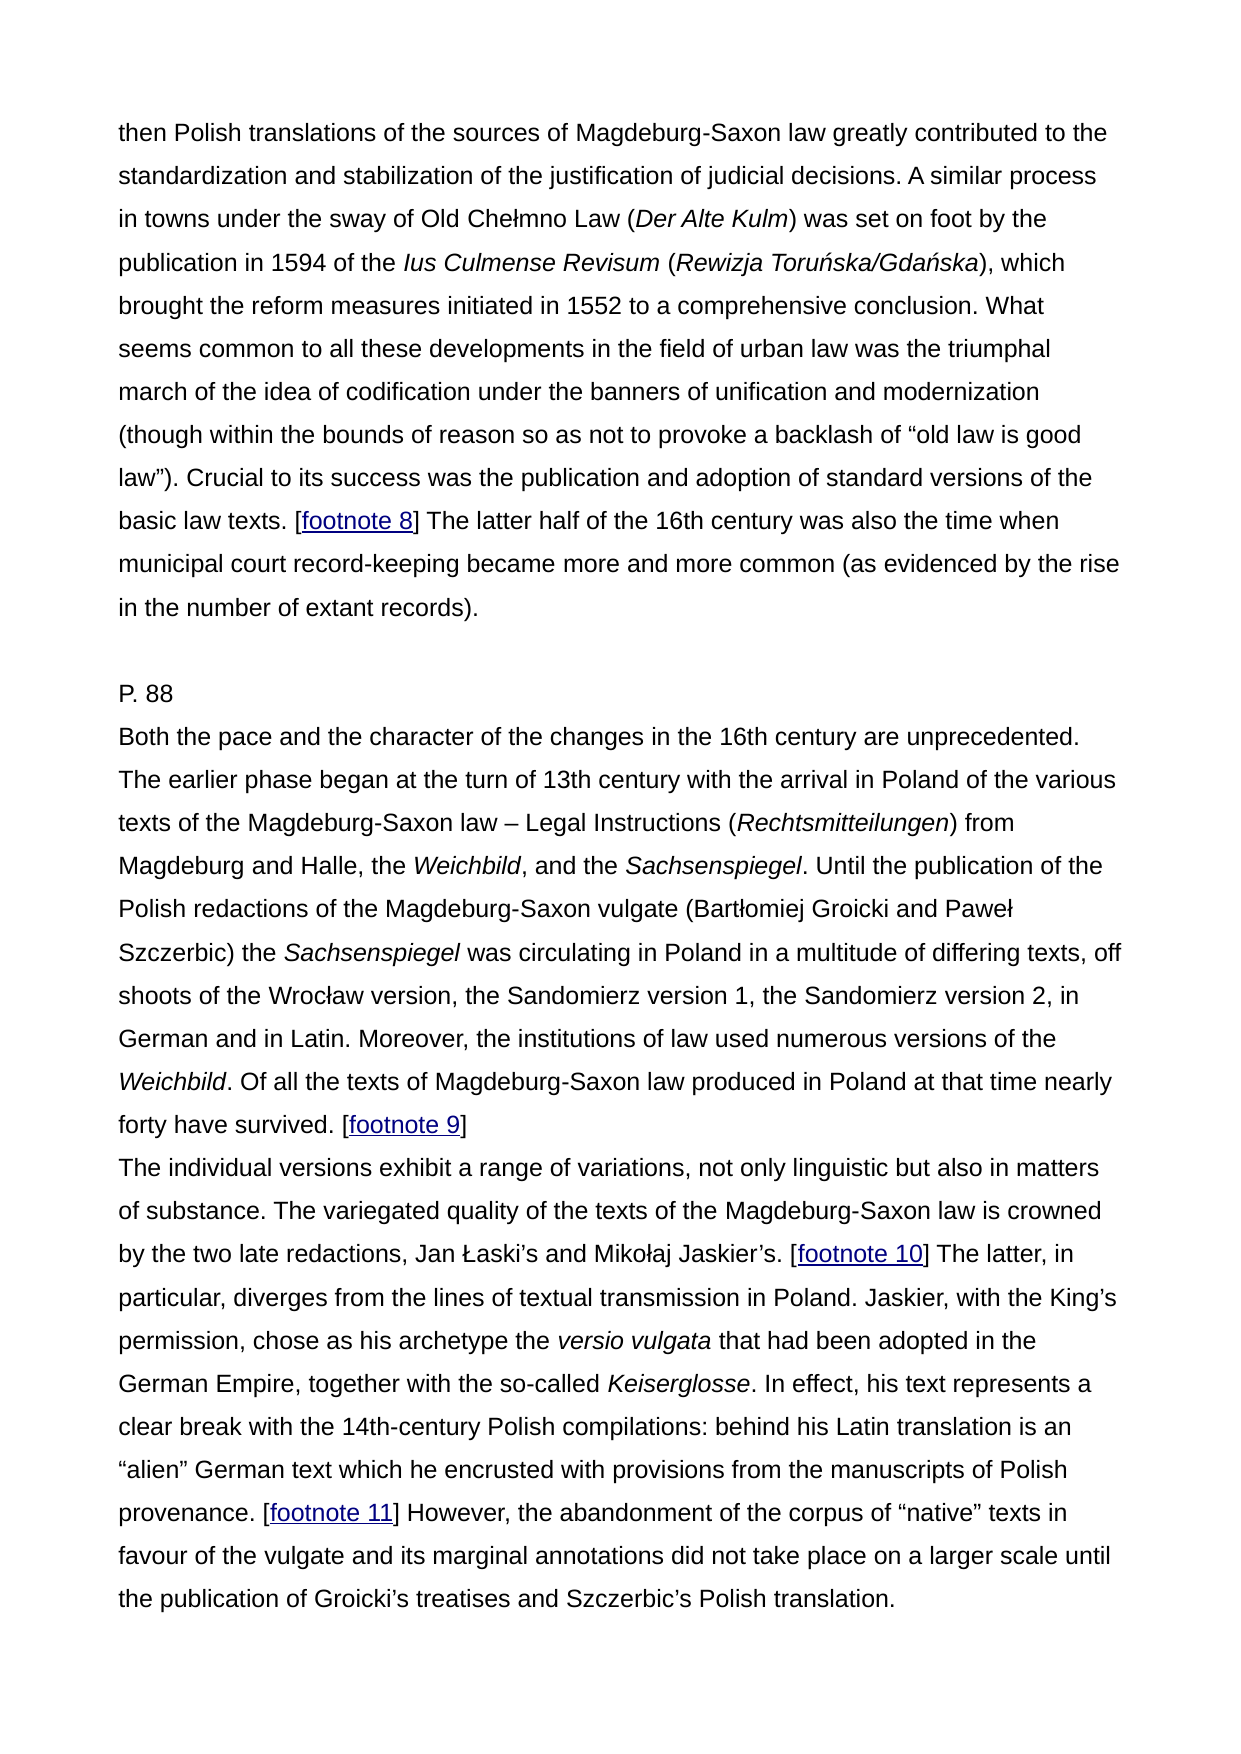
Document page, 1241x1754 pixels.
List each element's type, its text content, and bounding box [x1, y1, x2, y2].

text The individual versions exhibit a range of variations, not only linguistic but also in matters of substance. The variegated quality of the texts of the Magdeburg-Saxon law is crowned by the two late redactions, Jan Łaski’s and Mikołaj Jaskier’s. [footnote 10] The latter, in particular, diverges from the lines of textual transmission in Poland. Jaskier, with the King’s permission, chose as his archetype the versio vulgata that had been adopted in the German Empire, together with the so-called Keiserglosse. In effect, his text represents a clear break with the 14th-century Polish compilations: behind his Latin translation is an “alien” German text which he encrusted with provisions from the manuscripts of Polish provenance. [footnote 11] However, the abandonment of the corpus of “native” texts in favour of the vulgate and its marginal annotations did not take place on a larger scale until the publication of Groicki’s treatises and Szczerbic’s Polish translation. [118, 1153, 1122, 1613]
text then Polish translations of the sources of Magdeburg-Saxon law greatly contributed to the standardization and stabilization of the justification of judicial decisions. A similar process in towns under the sway of Old Chełmno Law (Der Alte Kulm) was set on foot by the publication in 1594 of the Ius Culmense Revisum (Rewizja Toruńska/Gdańska), which brought the reform measures initiated in 1552 to a comprehensive conclusion. What seems common to all these developments in the field of urban law was the triumphal march of the idea of codification under the banners of unification and modernization (though within the bounds of reason so as not to provoke a backlash of “old law is good law”). Crucial to its success was the publication and adoption of standard versions of the basic law texts. [footnote 8] The latter half of the 16th century was also the time when municipal court record-keeping became more and more common (as evidenced by the rise in the number of extant records). [118, 118, 1122, 621]
text P. 88 [118, 679, 1122, 707]
text Both the pace and the character of the changes in the 16th century are unprecedented. The earlier phase began at the turn of 13th century with the arrival in Poland of the various texts of the Magdeburg-Saxon law – Legal Instructions (Rechtsmitteilungen) from Magdeburg and Halle, the Weichbild, and the Sachsenspiegel. Until the publication of the Polish redactions of the Magdeburg-Saxon vulgate (Bartłomiej Groicki and Paweł Szczerbic) the Sachsenspiegel was circulating in Poland in a multitude of differing texts, off shoots of the Wrocław version, the Sandomierz version 1, the Sandomierz version 2, in German and in Latin. Moreover, the institutions of law used numerous versions of the Weichbild. Of all the texts of Magdeburg-Saxon law produced in Poland at that time nearly forty have survived. [footnote 9] [118, 722, 1122, 1139]
